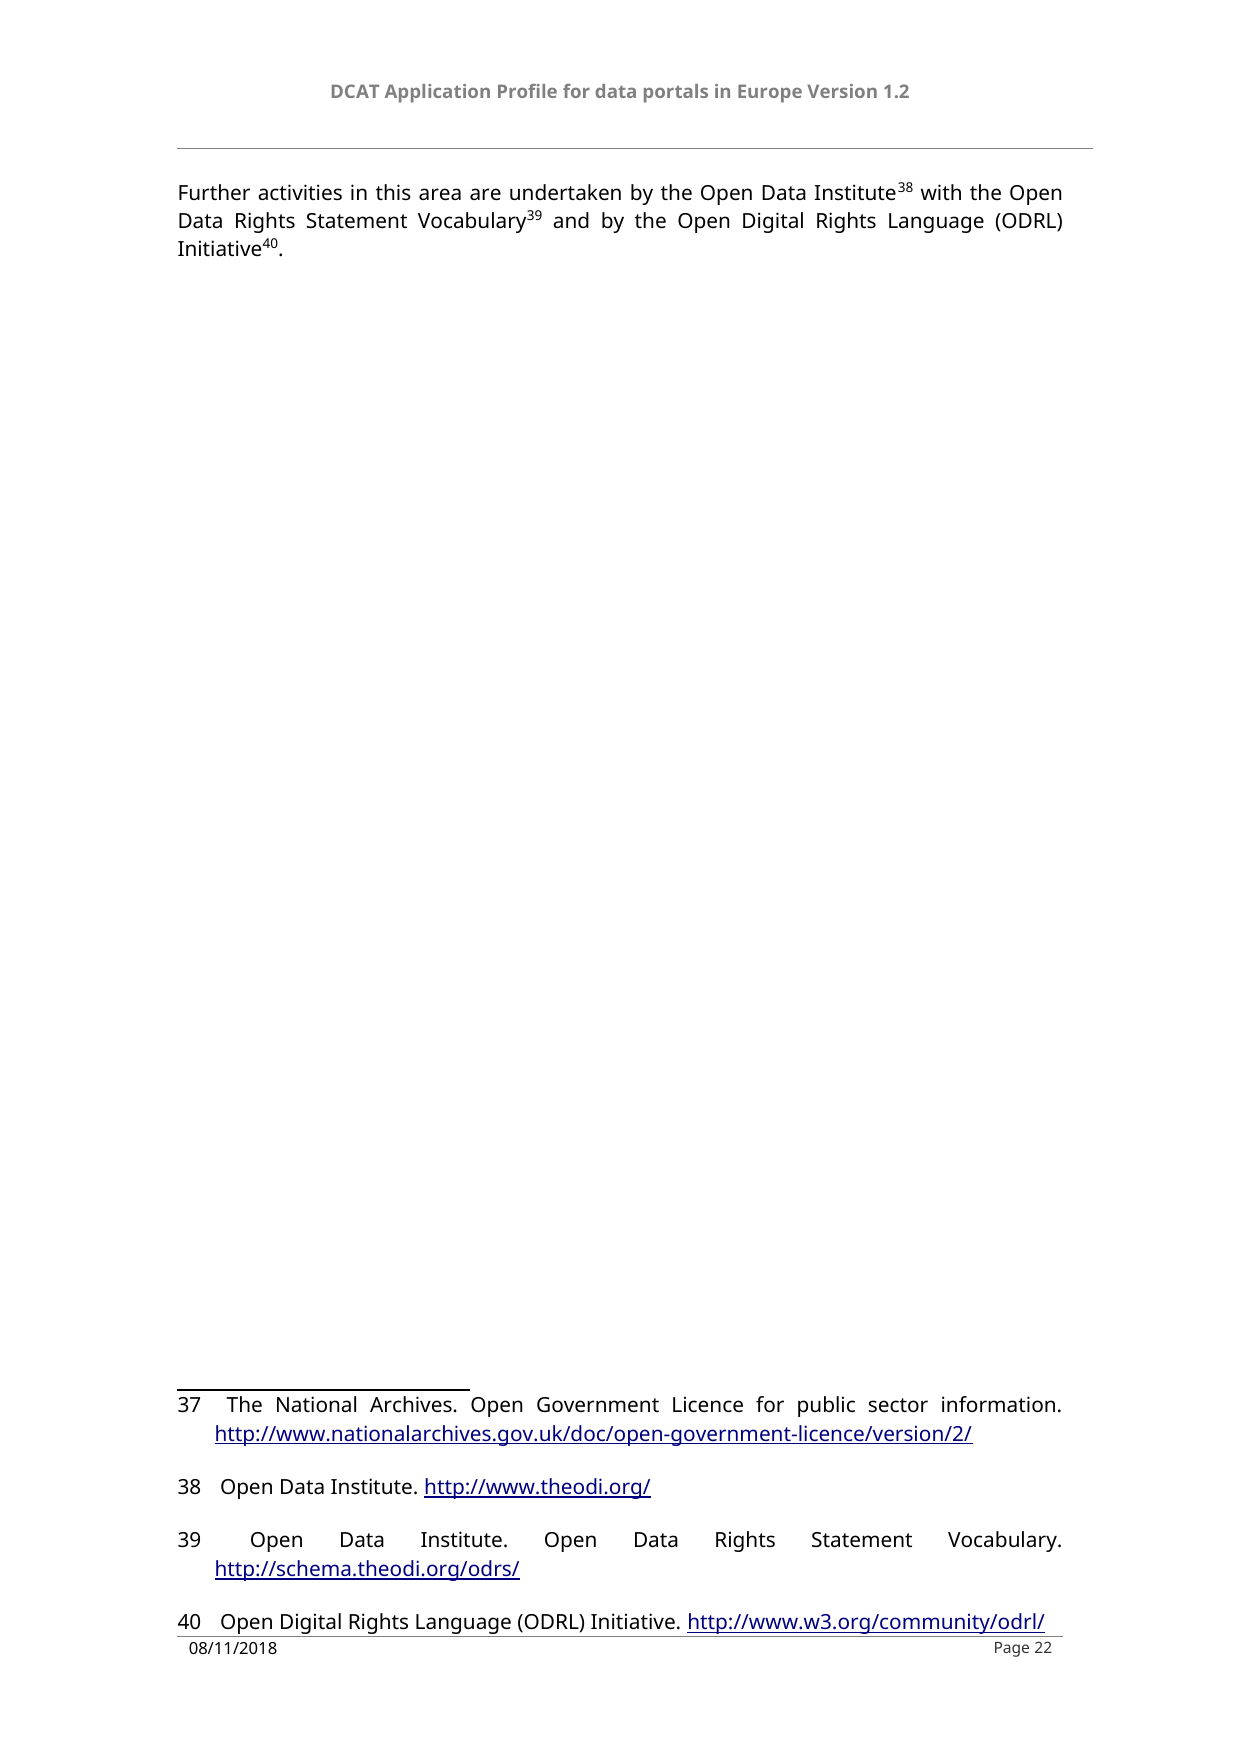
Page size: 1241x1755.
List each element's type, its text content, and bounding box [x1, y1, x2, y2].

text Further activities in this area are undertaken by the Open Data Institute with the Open Data Rights Statement Vocabulary and by the Open Digital Rights Language (ODRL) Initiative. [177, 178, 1063, 263]
text Open Digital Rights Language (ODRL) Initiative. http://www.w3.org/community/odrl/ [177, 1607, 1063, 1636]
text Open Data Institute. http://www.theodi.org/ [177, 1472, 1063, 1501]
text Open Data Institute. Open Data Rights Statement Vocabulary. http://schema.theodi.org/odrs/ [177, 1526, 1063, 1582]
text The National Archives. Open Government Licence for public sector information. http://www.nationalarchives.gov.uk/doc/open-government-licence/version/2/ [177, 1390, 1063, 1447]
